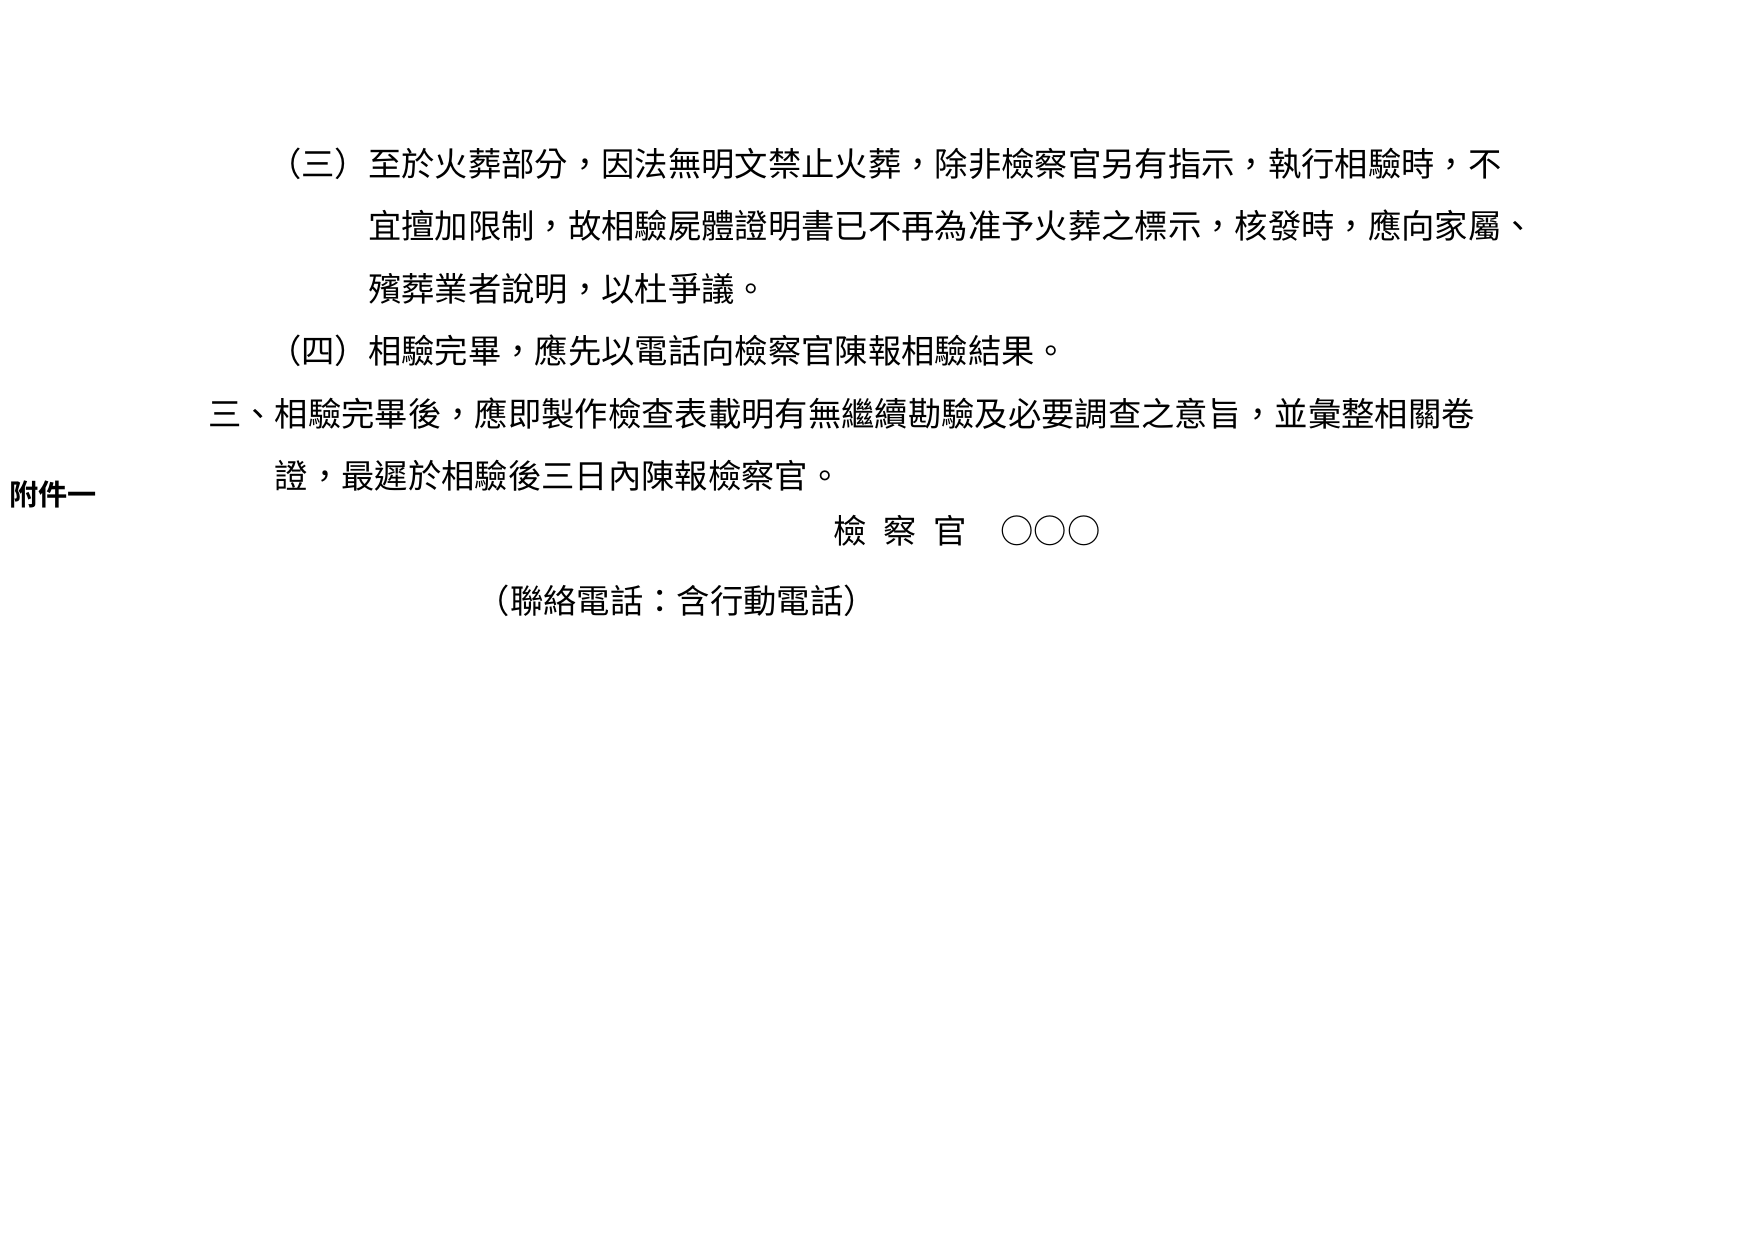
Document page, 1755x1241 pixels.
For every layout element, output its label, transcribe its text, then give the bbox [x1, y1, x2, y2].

text 附件一 [9, 471, 141, 513]
text 三、相驗完畢後，應即製作檢查表載明有無繼續勘驗及必要調查之意旨，並彙整相關卷證，最遲於相驗後三日內陳報檢察官。 [208, 370, 1503, 495]
text （聯絡電話：含行動電話） [118, 558, 1636, 620]
text （三）至於火葬部分，因法無明文禁止火葬，除非檢察官另有指示，執行相驗時，不宜擅加限制，故相驗屍體證明書已不再為准予火葬之標示，核發時，應向家屬、殯葬業者說明，以杜爭議。 [268, 120, 1503, 308]
text [0, 464, 150, 520]
text （四）相驗完畢，應先以電話向檢察官陳報相驗結果。 [268, 308, 1636, 370]
text 檢 察 官 ○○○ [118, 495, 1636, 553]
